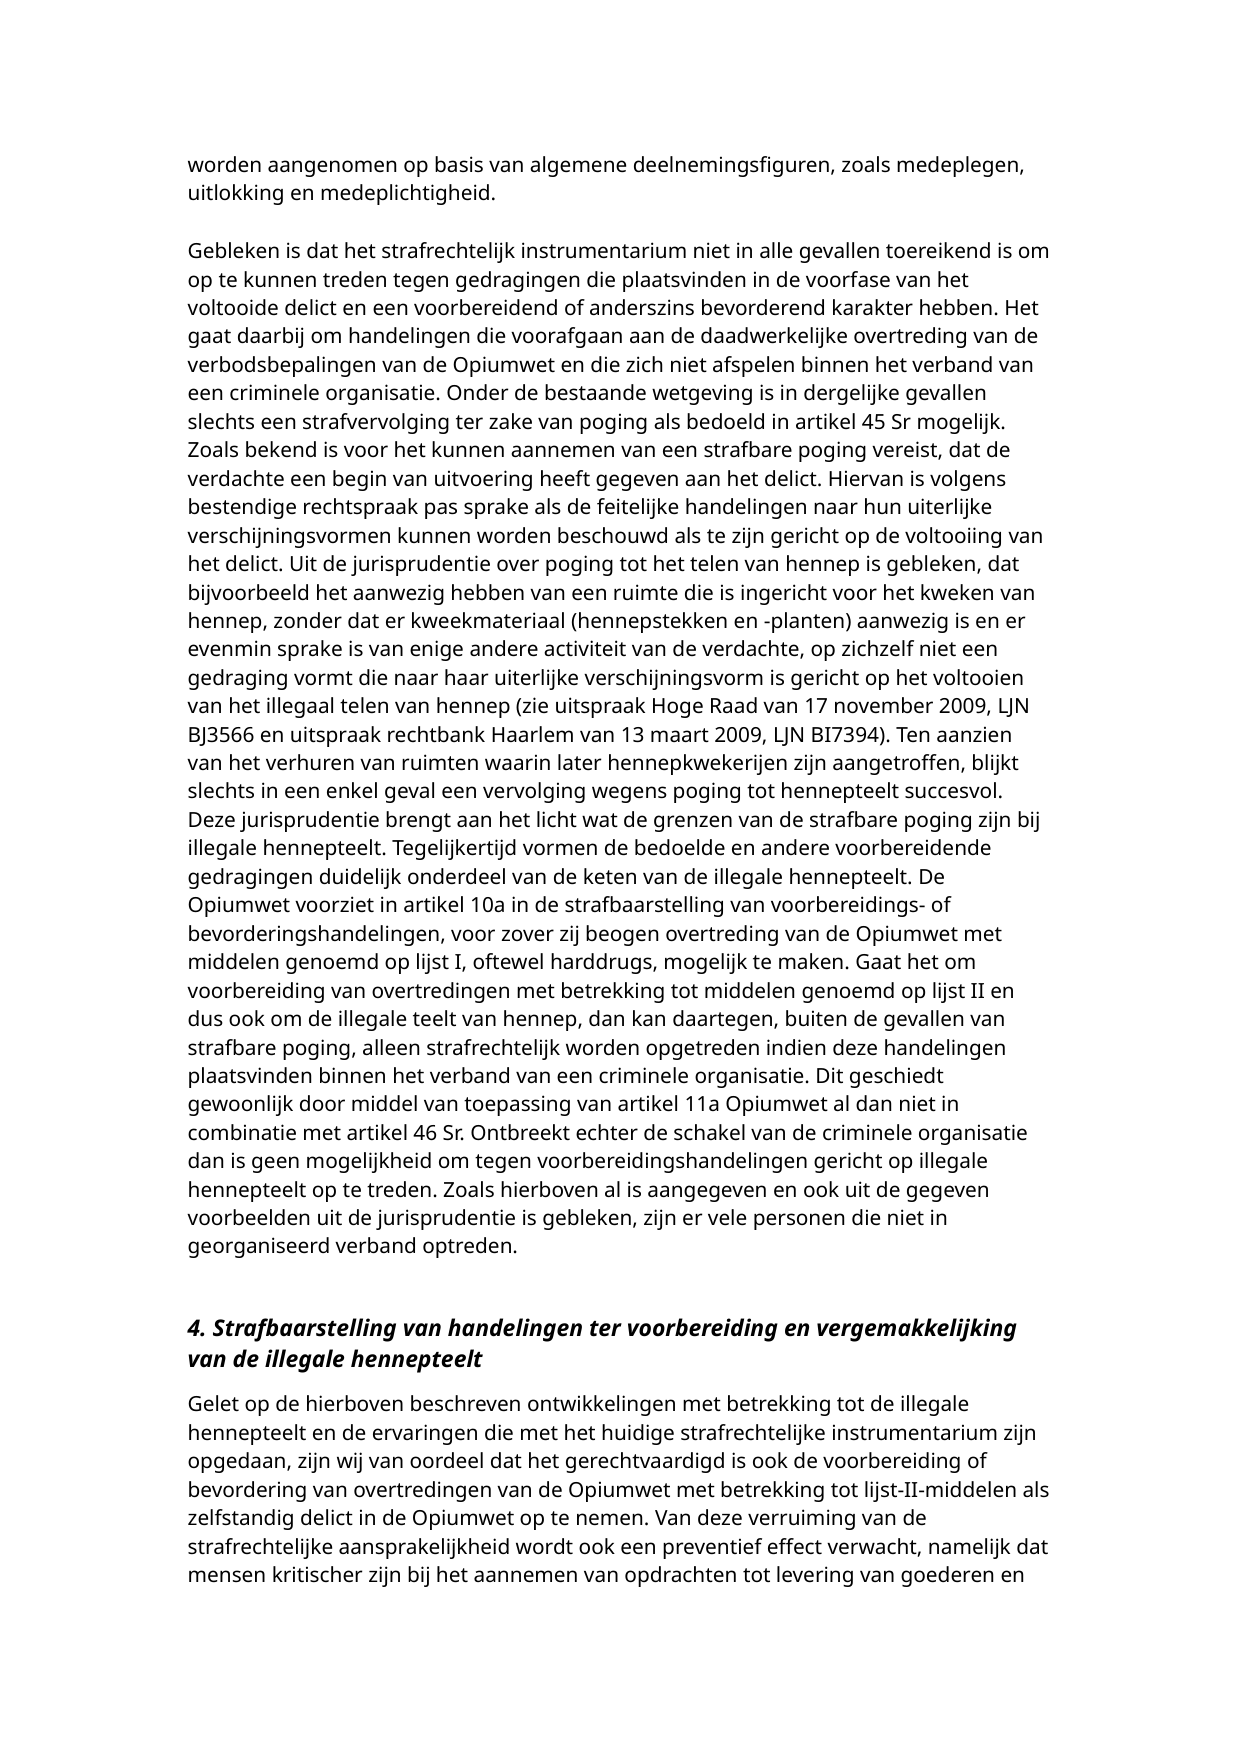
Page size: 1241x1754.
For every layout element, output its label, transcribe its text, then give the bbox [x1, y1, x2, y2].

subtitle 4. Strafbaarstelling van handelingen ter voorbereiding en vergemakkelijking van de illegale hennepteelt [187, 1312, 1053, 1374]
text Gebleken is dat het strafrechtelijk instrumentarium niet in alle gevallen toereikend is om op te kunnen treden tegen gedragingen die plaatsvinden in de voorfase van het voltooide delict en een voorbereidend of anderszins bevorderend karakter hebben. Het gaat daarbij om handelingen die voorafgaan aan de daadwerkelijke overtreding van de verbodsbepalingen van de Opiumwet en die zich niet afspelen binnen het verband van een criminele organisatie. Onder de bestaande wetgeving is in dergelijke gevallen slechts een strafvervolging ter zake van poging als bedoeld in artikel 45 Sr mogelijk. Zoals bekend is voor het kunnen aannemen van een strafbare poging vereist, dat de verdachte een begin van uitvoering heeft gegeven aan het delict. Hiervan is volgens bestendige rechtspraak pas sprake als de feitelijke handelingen naar hun uiterlijke verschijningsvormen kunnen worden beschouwd als te zijn gericht op de voltooiing van het delict. Uit de jurisprudentie over poging tot het telen van hennep is gebleken, dat bijvoorbeeld het aanwezig hebben van een ruimte die is ingericht voor het kweken van hennep, zonder dat er kweekmateriaal (hennepstekken en -planten) aanwezig is en er evenmin sprake is van enige andere activiteit van de verdachte, op zichzelf niet een gedraging vormt die naar haar uiterlijke verschijningsvorm is gericht op het voltooien van het illegaal telen van hennep (zie uitspraak Hoge Raad van 17 november 2009, LJN BJ3566 en uitspraak rechtbank Haarlem van 13 maart 2009, LJN BI7394). Ten aanzien van het verhuren van ruimten waarin later hennepkwekerijen zijn aangetroffen, blijkt slechts in een enkel geval een vervolging wegens poging tot hennepteelt succesvol. Deze jurisprudentie brengt aan het licht wat de grenzen van de strafbare poging zijn bij illegale hennepteelt. Tegelijkertijd vormen de bedoelde en andere voorbereidende gedragingen duidelijk onderdeel van de keten van de illegale hennepteelt. De Opiumwet voorziet in artikel 10a in de strafbaarstelling van voorbereidings- of bevorderingshandelingen, voor zover zij beogen overtreding van de Opiumwet met middelen genoemd op lijst I, oftewel harddrugs, mogelijk te maken. Gaat het om voorbereiding van overtredingen met betrekking tot middelen genoemd op lijst II en dus ook om de illegale teelt van hennep, dan kan daartegen, buiten de gevallen van strafbare poging, alleen strafrechtelijk worden opgetreden indien deze handelingen plaatsvinden binnen het verband van een criminele organisatie. Dit geschiedt gewoonlijk door middel van toepassing van artikel 11a Opiumwet al dan niet in combinatie met artikel 46 Sr. Ontbreekt echter de schakel van de criminele organisatie dan is geen mogelijkheid om tegen voorbereidingshandelingen gericht op illegale hennepteelt op te treden. Zoals hierboven al is aangegeven en ook uit de gegeven voorbeelden uit de jurisprudentie is gebleken, zijn er vele personen die niet in georganiseerd verband optreden. [187, 236, 1053, 1260]
text worden aangenomen op basis van algemene deelnemingsfiguren, zoals medeplegen, uitlokking en medeplichtigheid. [187, 150, 1053, 207]
text Gelet op de hierboven beschreven ontwikkelingen met betrekking tot de illegale hennepteelt en de ervaringen die met het huidige strafrechtelijke instrumentarium zijn opgedaan, zijn wij van oordeel dat het gerechtvaardigd is ook de voorbereiding of bevordering van overtredingen van de Opiumwet met betrekking tot lijst-II-middelen als zelfstandig delict in de Opiumwet op te nemen. Van deze verruiming van de strafrechtelijke aansprakelijkheid wordt ook een preventief effect verwacht, namelijk dat mensen kritischer zijn bij het aannemen van opdrachten tot levering van goederen en [187, 1389, 1053, 1589]
